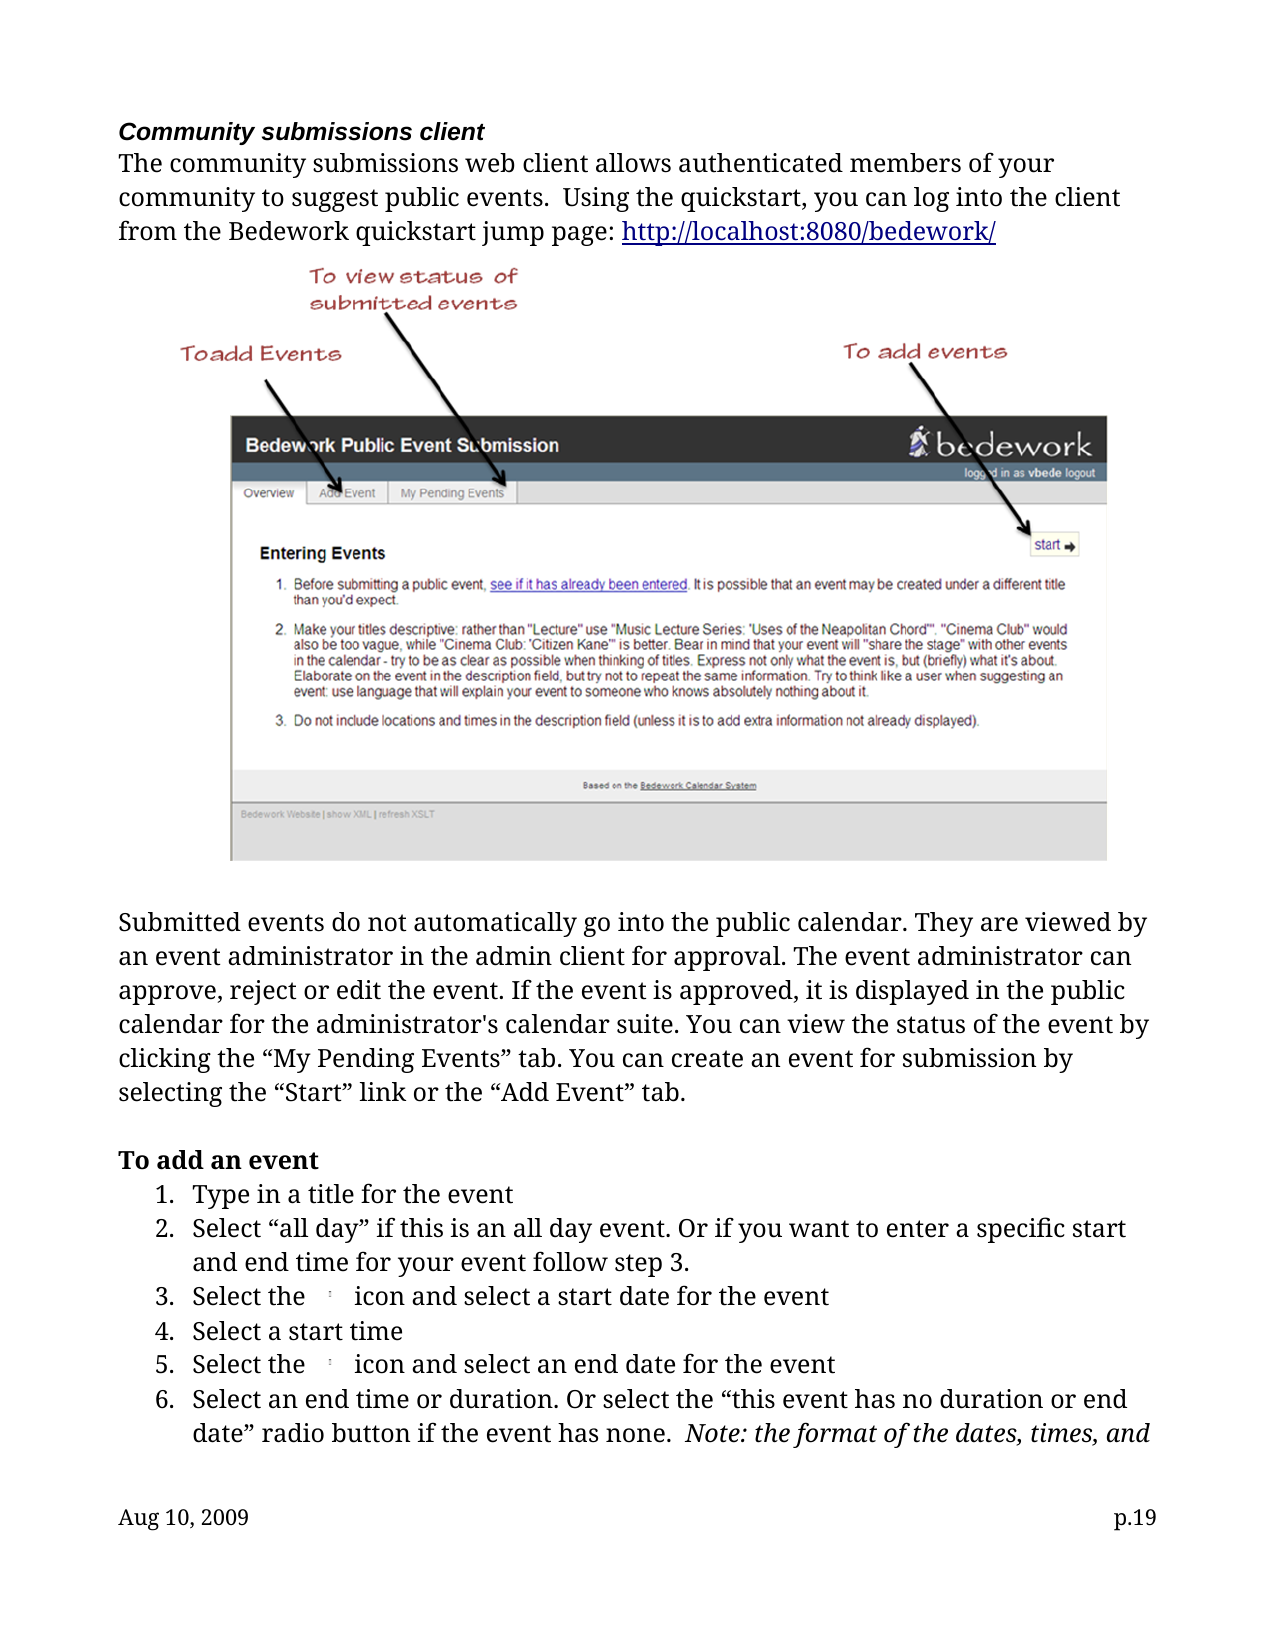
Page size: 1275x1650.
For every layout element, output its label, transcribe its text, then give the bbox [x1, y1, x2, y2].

picture [181, 265, 1109, 861]
text Submitted events do not automatically go into the public calendar. They are viewed by an event administrator in the admin client for approval. The event administrator can approve, reject or edit the event. If the event is approved, it is displayed in the public calendar for the administrator's calendar suite. You can view the status of the event by clicking the “My Pending Events” tab. You can create an event for submission by selecting the “Start” link or the “Add Event” tab. [118, 904, 1157, 1109]
list Select “all day” if this is an all day event. Or if you want to enter a specific start and end time for your event follow step 3. [154, 1211, 1157, 1279]
text The community submissions web client allows authenticated members of your community to suggest public events. Using the quickstart, you can log into the client from the Bedework quickstart jump page: http://localhost:8080/bedework/ [118, 146, 1157, 248]
subtitle Community submissions client [118, 118, 1157, 146]
list Select the icon and select an end date for the event [154, 1347, 1157, 1381]
list Select a start time [154, 1313, 1157, 1347]
list Type in a title for the event [154, 1177, 1157, 1211]
text To add an event [118, 1143, 1157, 1177]
list Select the icon and select a start date for the event [154, 1279, 1157, 1313]
list Select an end time or duration. Or select the “this event has no duration or end date” radio button if the event has none. Note: the format of the dates, times, and [154, 1381, 1157, 1449]
